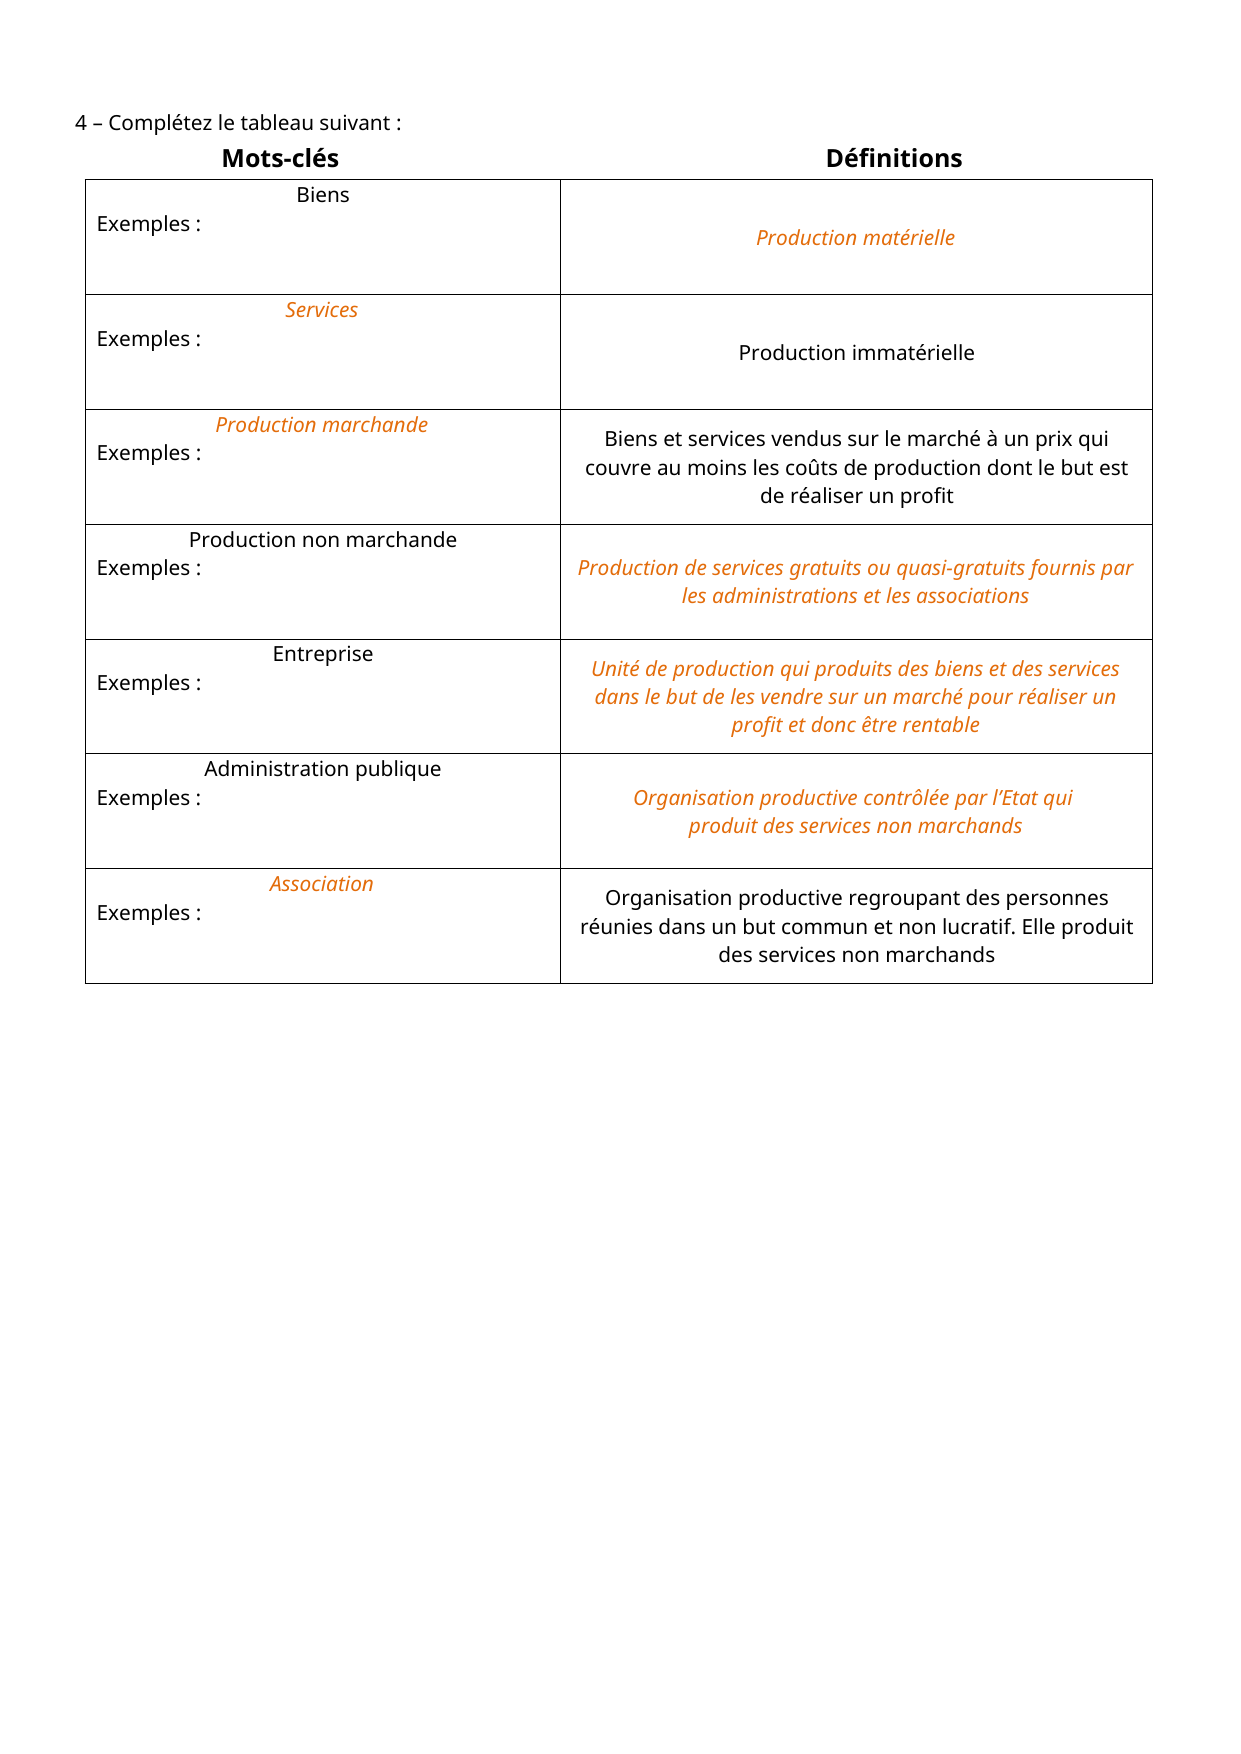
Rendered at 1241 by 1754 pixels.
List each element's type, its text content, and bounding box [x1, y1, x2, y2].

table_cell Production non marchande Exemples : [86, 525, 560, 638]
table_cell Unité de production qui produits des biens et des services dans le but de les vendre sur un marché pour réaliser un profit et donc être rentable [561, 640, 1152, 753]
text 4 – Complétez le tableau suivant : [75, 108, 1165, 136]
table_header Production matérielle [561, 180, 1152, 294]
table_cell Association Exemples : [86, 869, 560, 983]
table_cell Production immatérielle [561, 295, 1152, 409]
table_cell Services Exemples : [86, 295, 560, 409]
table_cell Organisation productive regroupant des personnes réunies dans un but commun et non lucratif. Elle produit des services non marchands [561, 869, 1152, 983]
table_header Biens Exemples : [86, 180, 560, 294]
table_cell Production de services gratuits ou quasi-gratuits fournis par les administrations et les associations [561, 525, 1152, 638]
text Mots-clés Définitions [75, 140, 1165, 174]
table_cell Administration publique Exemples : [86, 754, 560, 868]
table_cell Production marchande Exemples : [86, 410, 560, 524]
table_cell Entreprise Exemples : [86, 640, 560, 753]
table_cell Biens et services vendus sur le marché à un prix qui couvre au moins les coûts de production dont le but est de réaliser un profit [561, 410, 1152, 524]
table_cell Organisation productive contrôlée par l’Etat qui produit des services non marchands [561, 754, 1152, 868]
